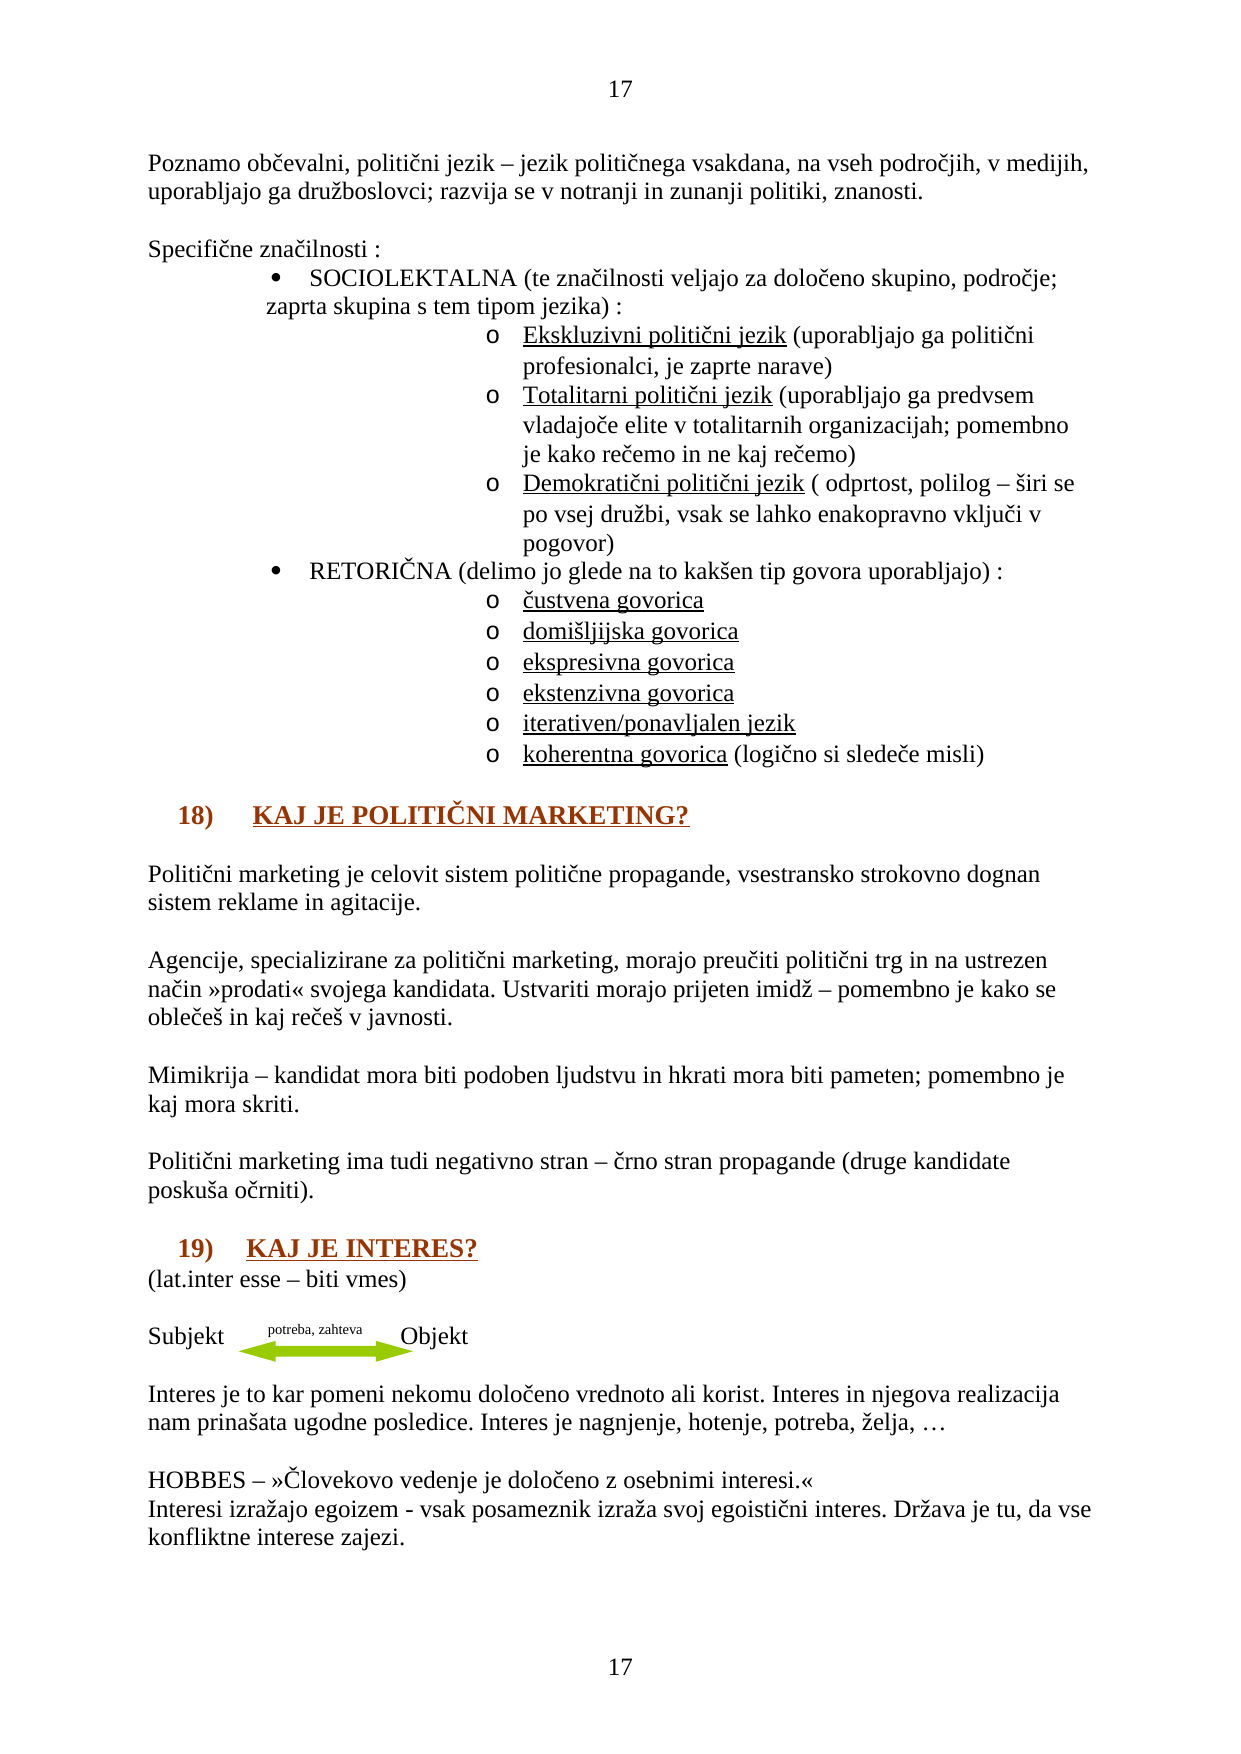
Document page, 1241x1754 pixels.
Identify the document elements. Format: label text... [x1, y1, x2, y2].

text (lat.inter esse – biti vmes) [148, 1264, 1093, 1292]
list RETORIČNA (delimo jo glede na to kakšen tip govora uporabljajo) : [266, 556, 1093, 585]
text Agencije, specializirane za politični marketing, morajo preučiti politični trg in na ustrezen način »prodati« svojega kandidata. Ustvariti morajo prijeten imidž – pomembno je kako se oblečeš in kaj rečeš v javnosti. [148, 945, 1093, 1031]
list KAJ JE POLITIČNI MARKETING? [148, 799, 1093, 830]
list Totalitarni politični jezik (uporabljajo ga predvsem vladajoče elite v totalitarnih organizacijah; pomembno je kako rečemo in ne kaj rečemo) [485, 380, 1093, 468]
list čustvena govorica [485, 585, 1093, 616]
list koherentna govorica (logično si sledeče misli) [485, 739, 1093, 770]
list KAJ JE INTERES? [148, 1232, 1093, 1264]
list iterativen/ponavljalen jezik [485, 708, 1093, 739]
text Interes je to kar pomeni nekomu določeno vrednoto ali korist. Interes in njegova realizacija nam prinašata ugodne posledice. Interes je nagnjenje, hotenje, potreba, želja, … [148, 1379, 1093, 1436]
list SOCIOLEKTALNA (te značilnosti veljajo za določeno skupino, področje; zaprta skupina s tem tipom jezika) : [266, 263, 1093, 320]
list domišljijska govorica [485, 616, 1093, 647]
list Demokratični politični jezik ( odprtost, polilog – širi se po vsej družbi, vsak se lahko enakopravno vključi v pogovor) [485, 468, 1093, 556]
text Specifične značilnosti : [148, 234, 1093, 263]
text Politični marketing ima tudi negativno stran – črno stran propagande (druge kandidate poskuša očrniti). [148, 1146, 1093, 1204]
text HOBBES – »Človekovo vedenje je določeno z osebnimi interesi.« [148, 1465, 1093, 1494]
text Mimikrija – kandidat mora biti podoben ljudstvu in hkrati mora biti pameten; pomembno je kaj mora skriti. [148, 1060, 1093, 1117]
text Politični marketing je celovit sistem politične propagande, vsestransko strokovno dognan sistem reklame in agitacije. [148, 859, 1093, 916]
list ekspresivna govorica [485, 647, 1093, 678]
list ekstenzivna govorica [485, 678, 1093, 708]
list Ekskluzivni politični jezik (uporabljajo ga politični profesionalci, je zaprte narave) [485, 320, 1093, 380]
text Interesi izražajo egoizem - vsak posameznik izraža svoj egoistični interes. Država je tu, da vse konfliktne interese zajezi. [148, 1494, 1093, 1551]
text Poznamo občevalni, politični jezik – jezik političnega vsakdana, na vseh področjih, v medijih, uporabljajo ga družboslovci; razvija se v notranji in zunanji politiki, znanosti. [148, 148, 1093, 205]
text Subjekt potreba, zahteva Objekt [148, 1321, 1093, 1350]
